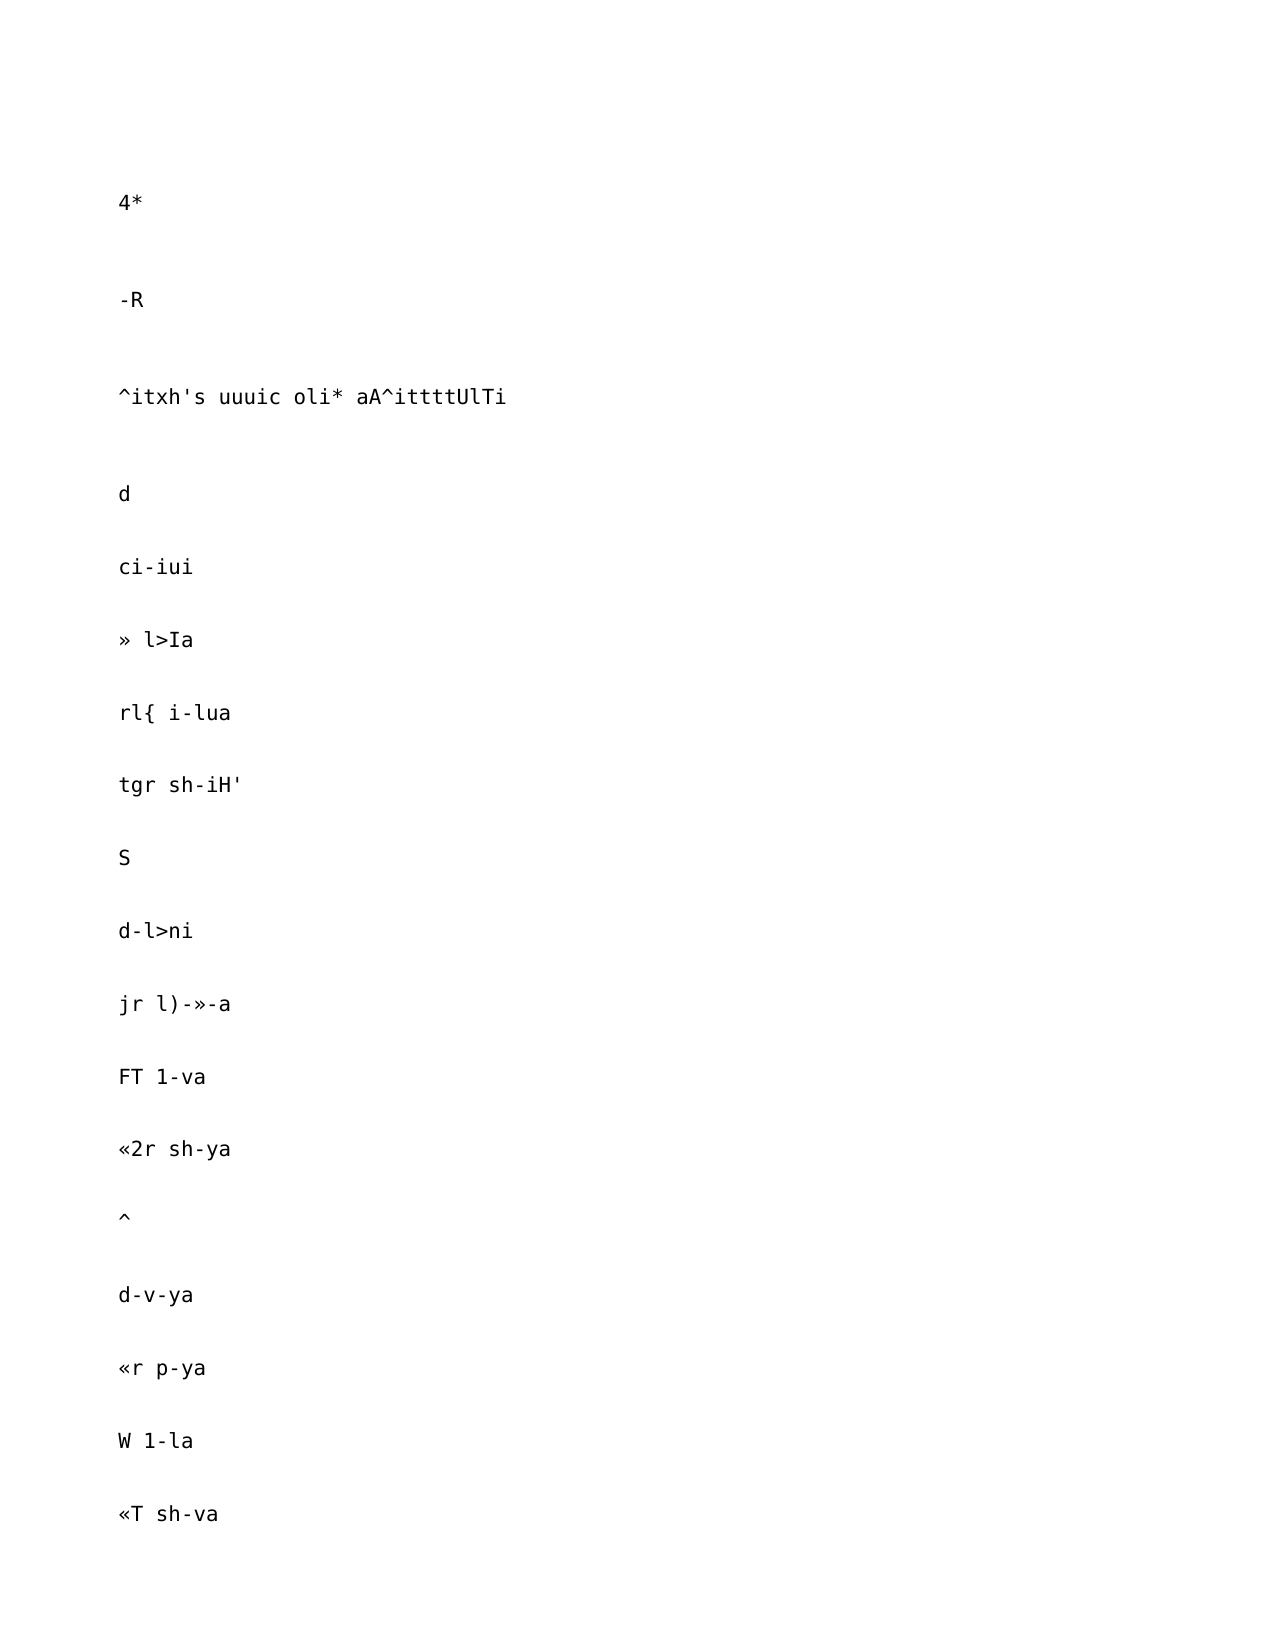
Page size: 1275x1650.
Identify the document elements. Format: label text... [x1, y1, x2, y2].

text W 1-la [118, 1429, 1157, 1453]
text «T sh-va [118, 1502, 1157, 1526]
text «2r sh-ya [118, 1137, 1157, 1162]
text ci-iui [118, 555, 1157, 579]
text rl{ i-lua [118, 701, 1157, 725]
text S [118, 846, 1157, 871]
text «r p-ya [118, 1356, 1157, 1380]
text d [118, 482, 1157, 506]
text 4* [118, 191, 1157, 215]
text » l>Ia [118, 628, 1157, 652]
text tgr sh-iH' [118, 773, 1157, 798]
text ^itxh's uuuic oli* aA^ittttUlTi [118, 385, 1157, 409]
text -R [118, 288, 1157, 312]
text ^ [118, 1210, 1157, 1234]
text FT 1-va [118, 1065, 1157, 1089]
text jr l)-»-a [118, 992, 1157, 1016]
text d-v-ya [118, 1283, 1157, 1307]
text d-l>ni [118, 919, 1157, 943]
